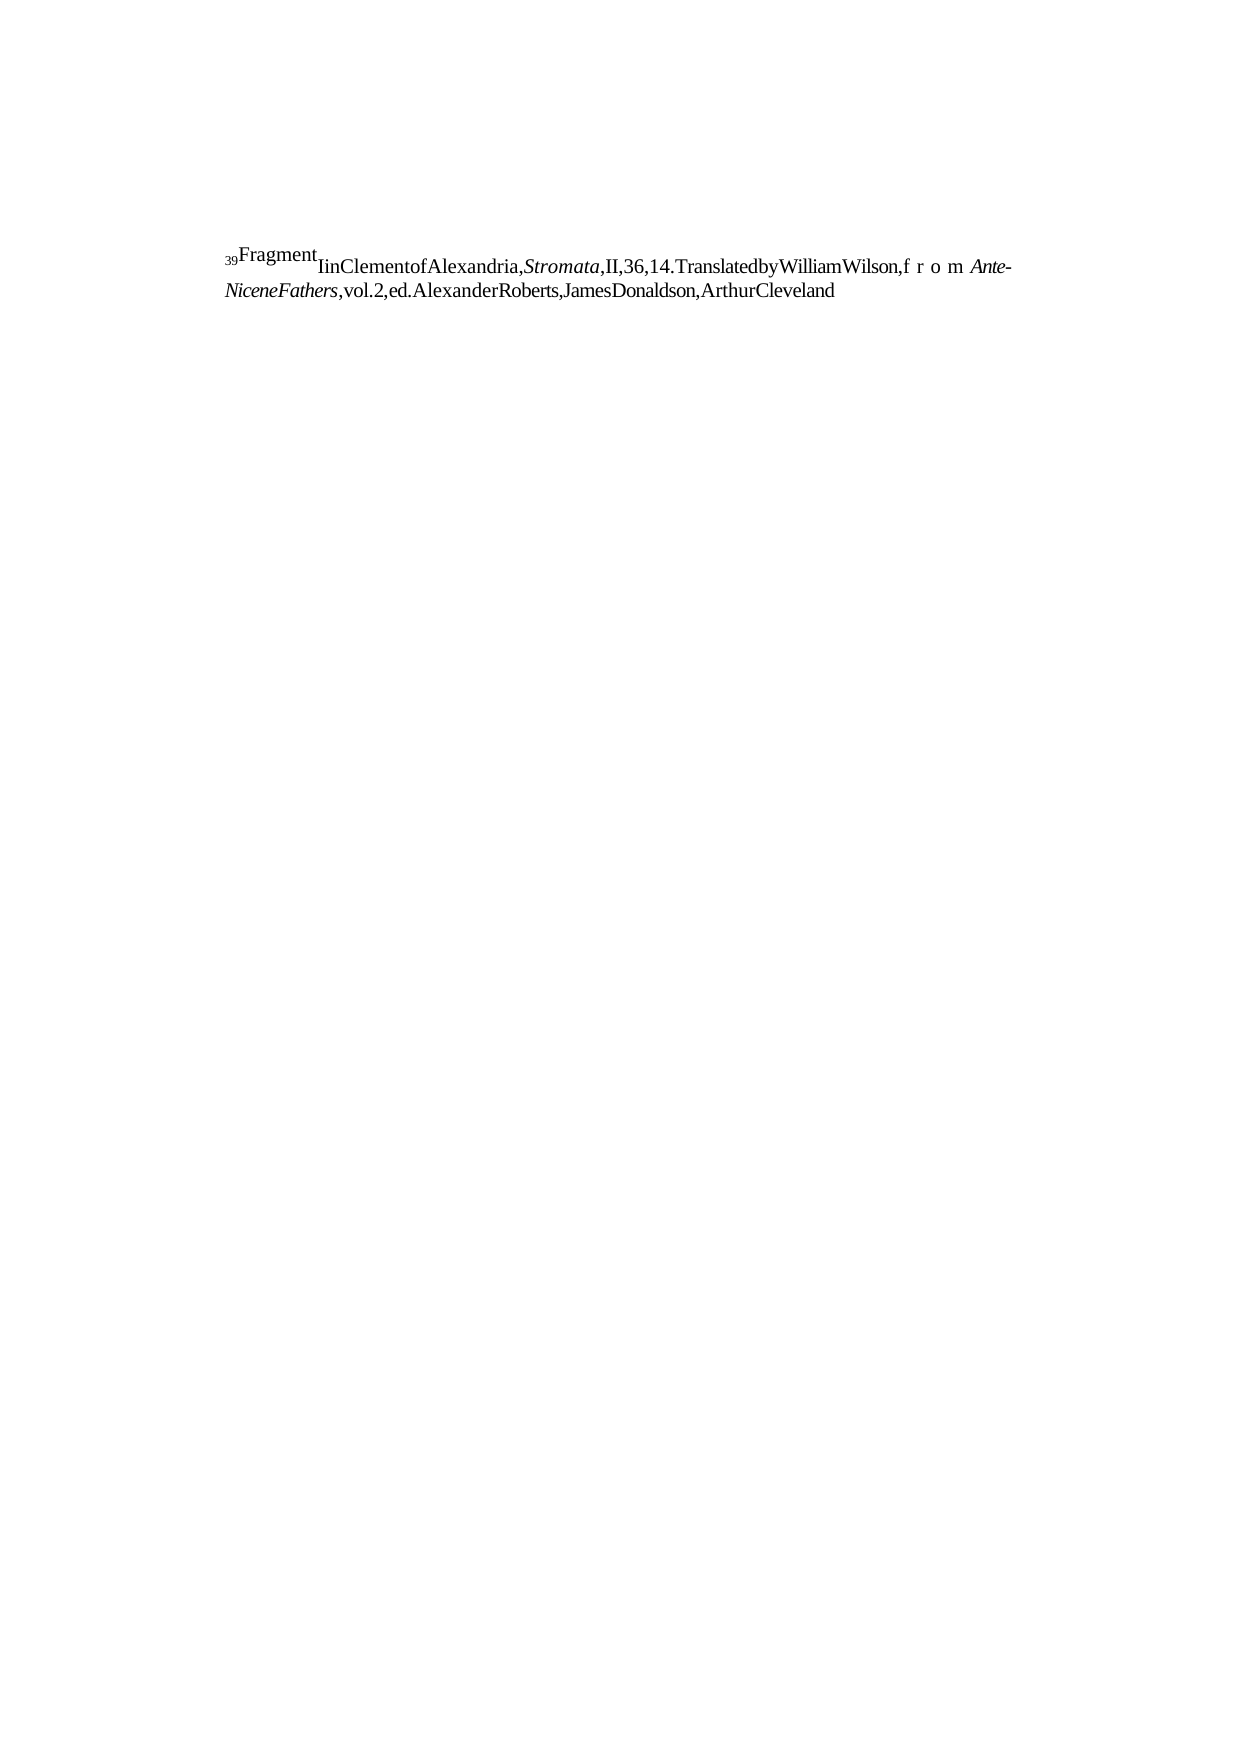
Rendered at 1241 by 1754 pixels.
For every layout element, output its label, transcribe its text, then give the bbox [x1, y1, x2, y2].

text 39FragmentIinClementofAlexandria,Stromata,II,36,14.TranslatedbyWilliamWilson,fromAnte-NiceneFathers,vol.2,ed.AlexanderRoberts,JamesDonaldson,ArthurCleveland [224, 242, 1016, 302]
